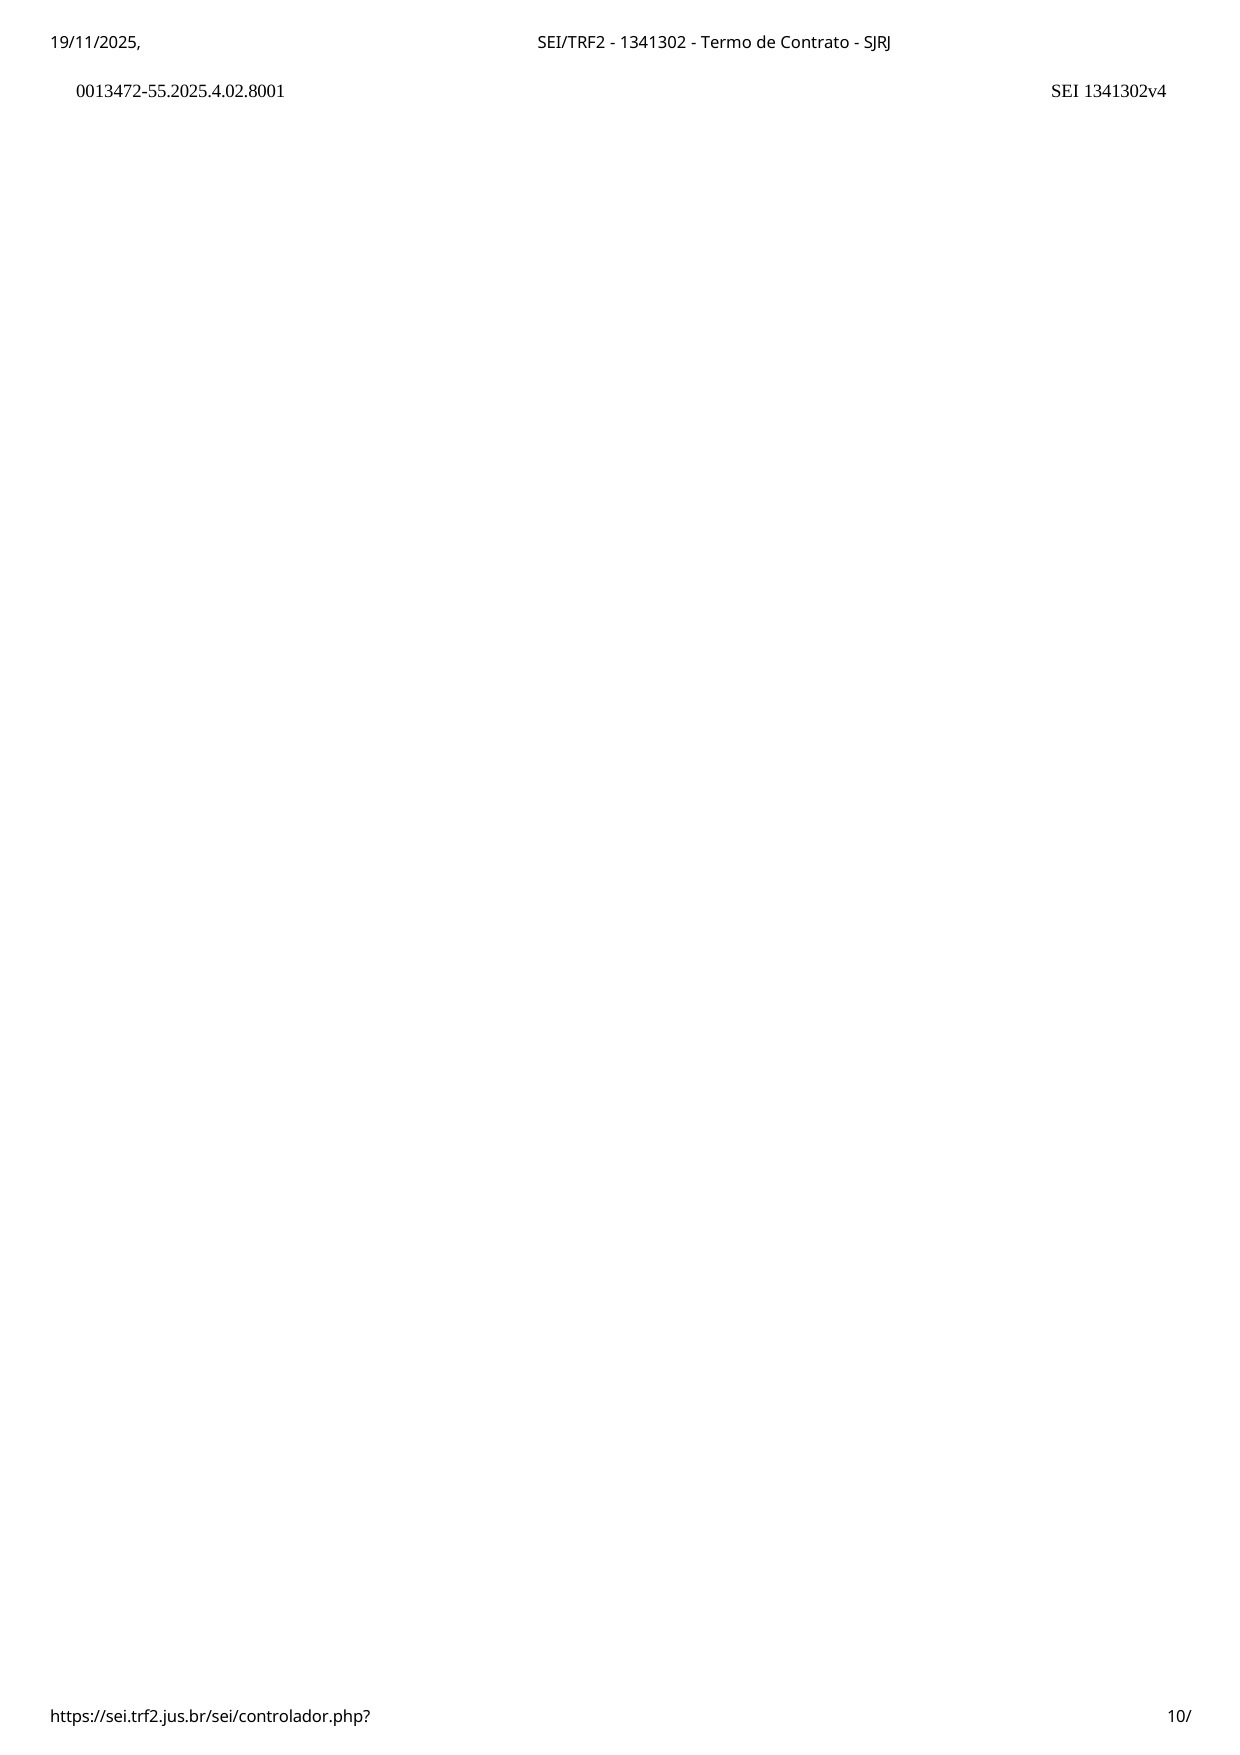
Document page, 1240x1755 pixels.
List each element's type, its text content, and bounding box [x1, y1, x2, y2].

text 0013472-55.2025.4.02.8001 SEI 1341302v4 [62, 79, 1181, 101]
